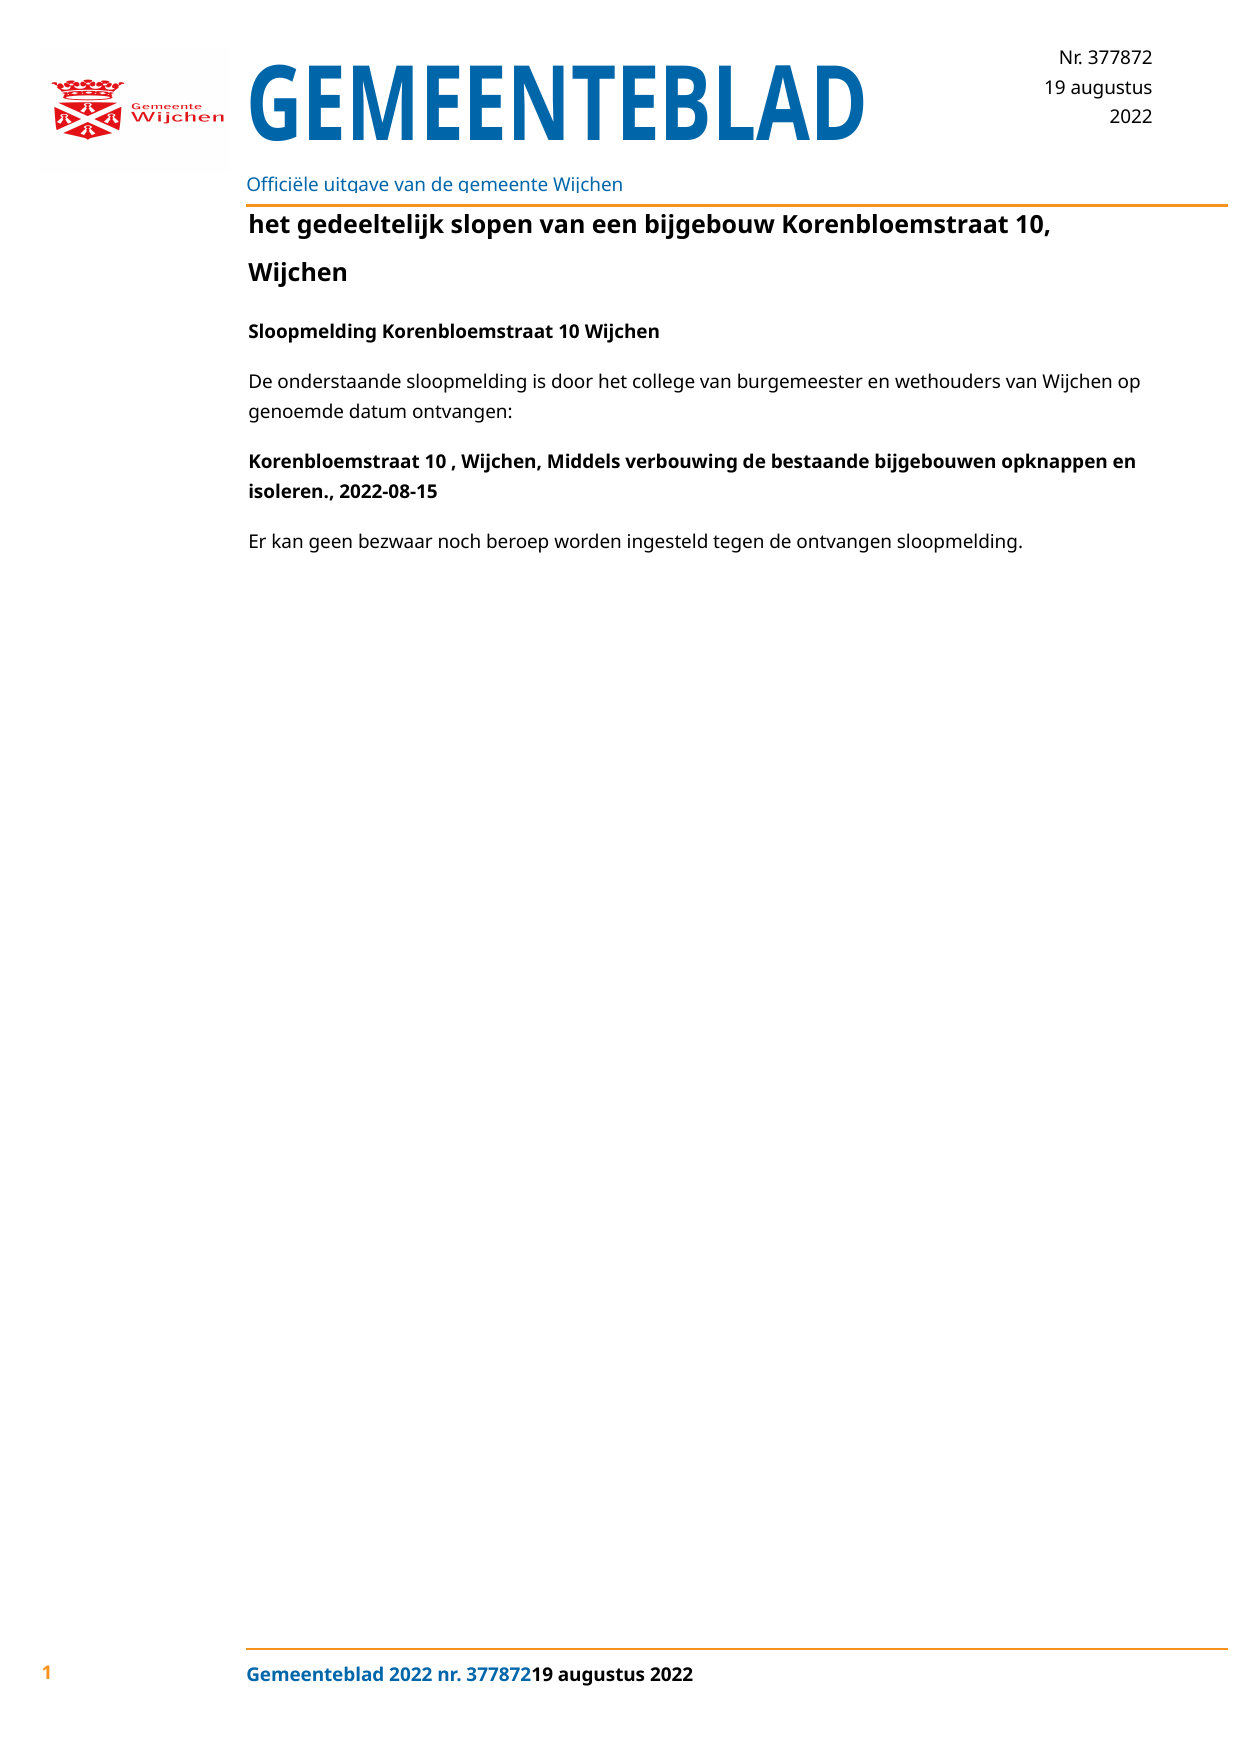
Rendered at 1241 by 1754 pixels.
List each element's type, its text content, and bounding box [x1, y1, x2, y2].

text De onderstaande sloopmelding is door het college van burgemeester en wethouders van Wijchen op genoemde datum ontvangen: [248, 368, 1152, 424]
text het gedeeltelijk slopen van een bijgebouw Korenbloemstraat 10, Wijchen [248, 207, 1152, 288]
text Korenbloemstraat 10 , Wijchen, Middels verbouwing de bestaande bijgebouwen opknappen en isoleren., 2022-08-15 [248, 448, 1152, 504]
picture [41, 47, 231, 172]
text Sloopmelding Korenbloemstraat 10 Wijchen [248, 318, 1152, 344]
text Er kan geen bezwaar noch beroep worden ingesteld tegen de ontvangen sloopmelding. [248, 528, 1152, 554]
